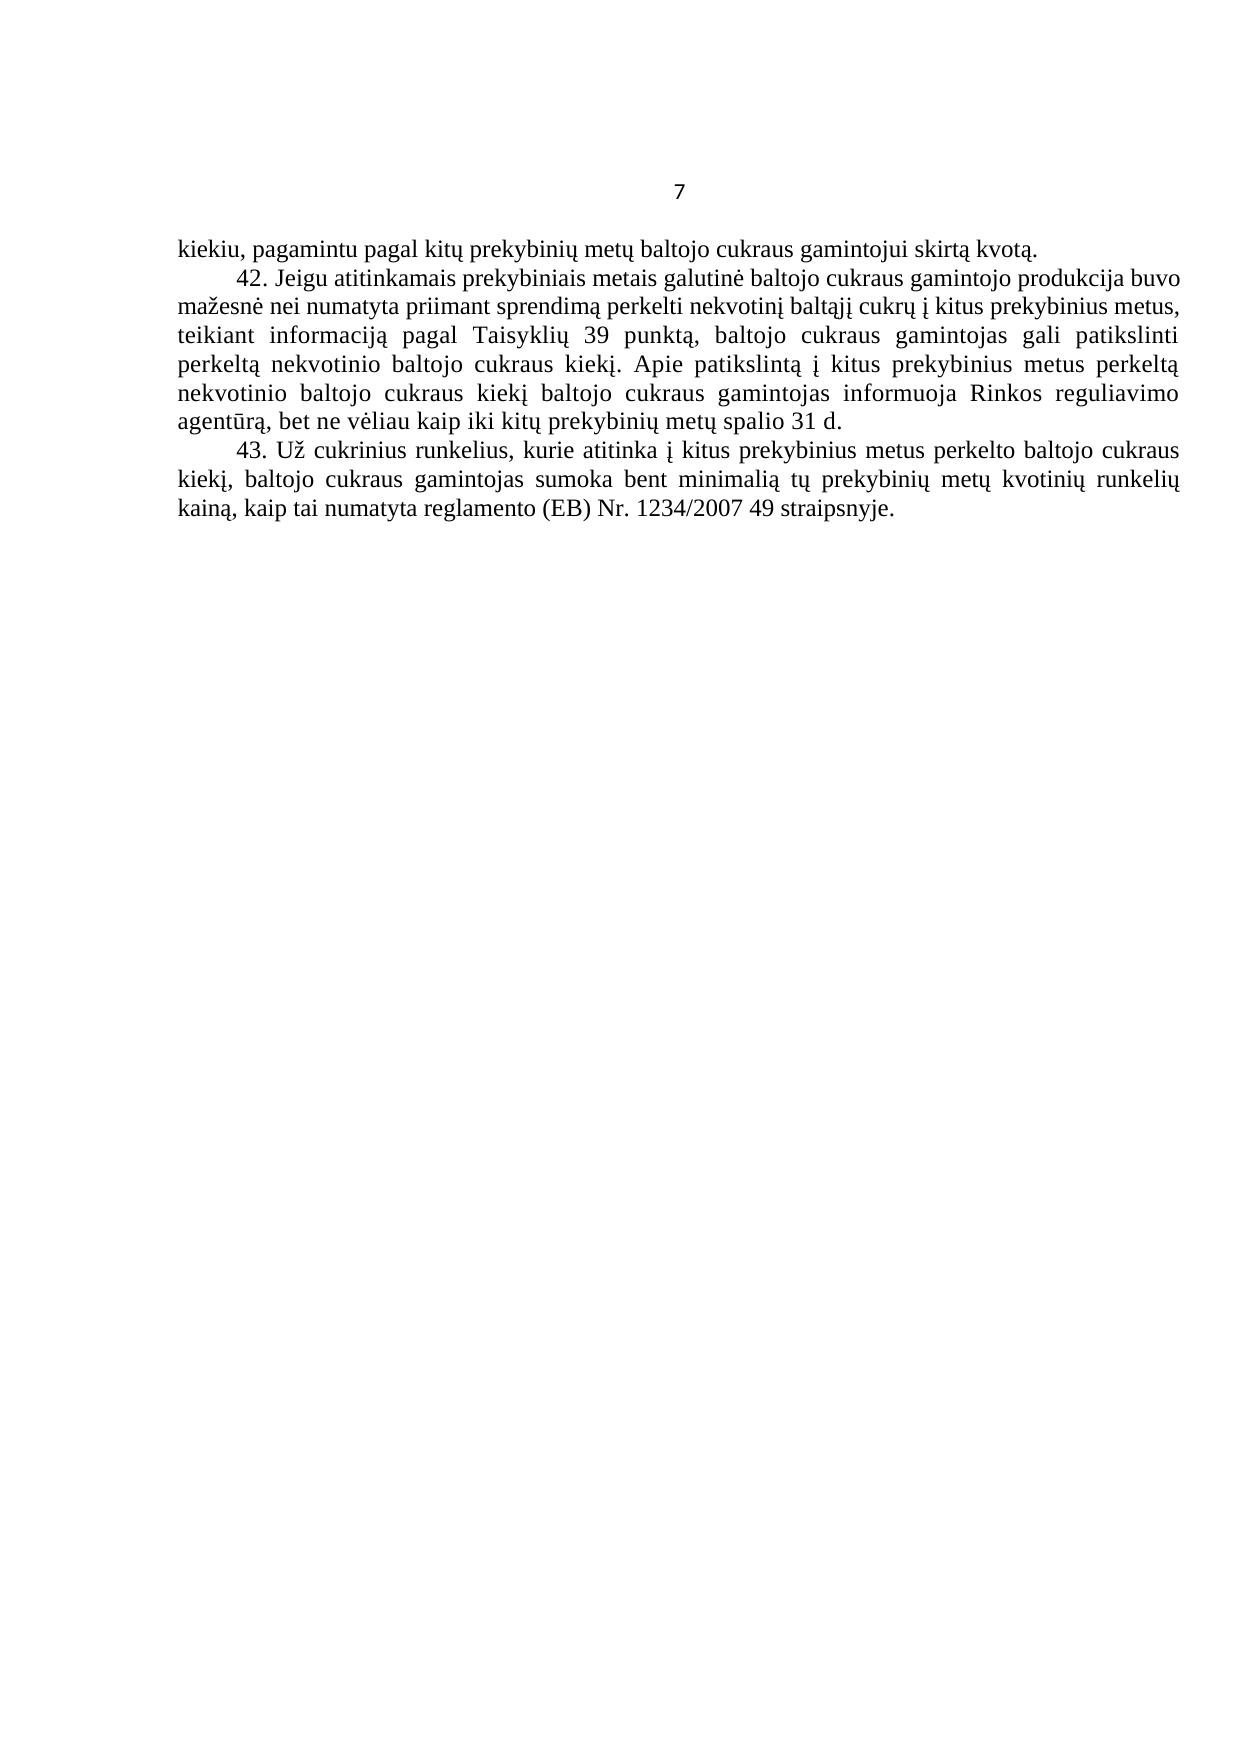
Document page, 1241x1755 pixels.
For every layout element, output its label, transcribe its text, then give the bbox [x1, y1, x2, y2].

text 42. Jeigu atitinkamais prekybiniais metais galutinė baltojo cukraus gamintojo produkcija buvo mažesnė nei numatyta priimant sprendimą perkelti nekvotinį baltąjį cukrų į kitus prekybinius metus, teikiant informaciją pagal Taisyklių 39 punktą, baltojo cukraus gamintojas gali patikslinti perkeltą nekvotinio baltojo cukraus kiekį. Apie patikslintą į kitus prekybinius metus perkeltą nekvotinio baltojo cukraus kiekį baltojo cukraus gamintojas informuoja Rinkos reguliavimo agentūrą, bet ne vėliau kaip iki kitų prekybinių metų spalio 31 d. [177, 263, 1181, 435]
text 43. Už cukrinius runkelius, kurie atitinka į kitus prekybinius metus perkelto baltojo cukraus kiekį, baltojo cukraus gamintojas sumoka bent minimalią tų prekybinių metų kvotinių runkelių kainą, kaip tai numatyta reglamento (EB) Nr. 1234/2007 49 straipsnyje. [177, 435, 1181, 521]
text kiekiu, pagamintu pagal kitų prekybinių metų baltojo cukraus gamintojui skirtą kvotą. [177, 234, 1181, 263]
